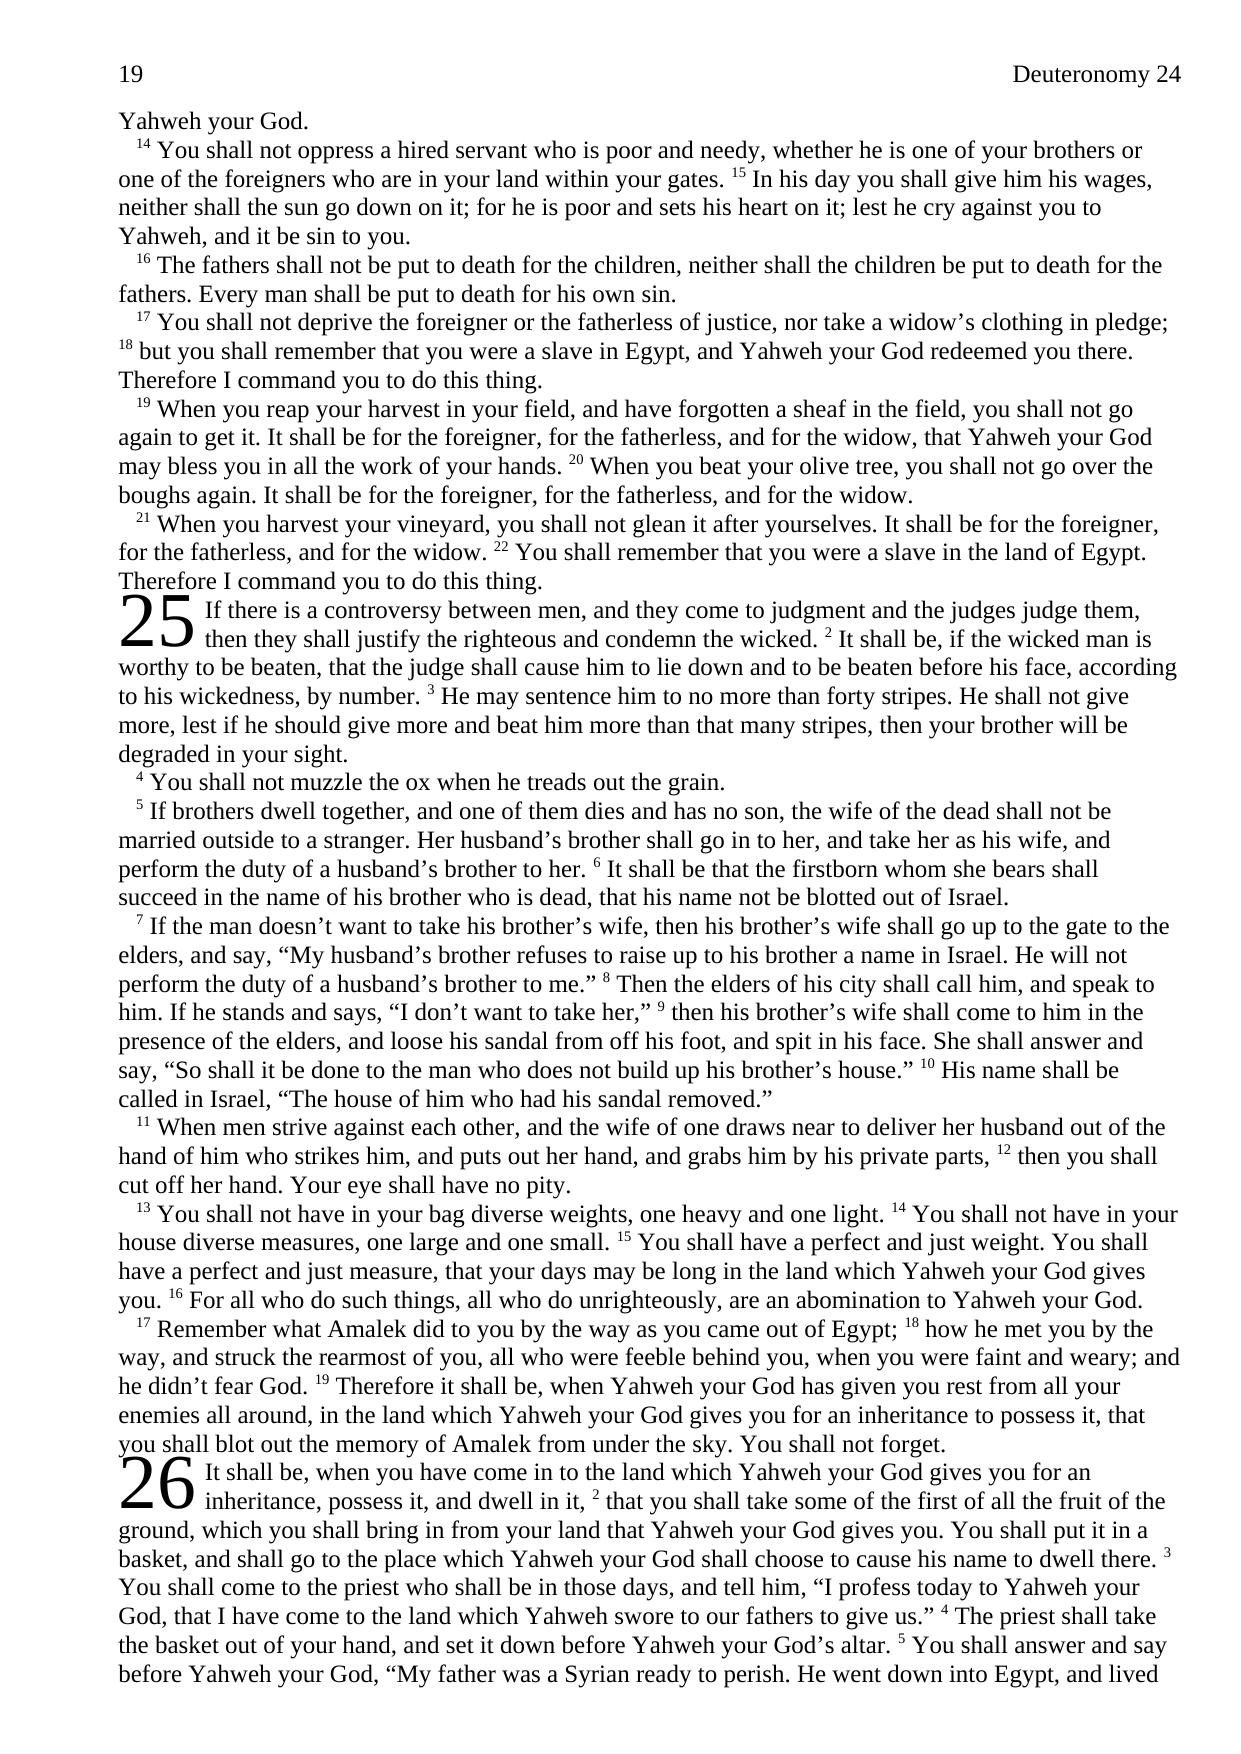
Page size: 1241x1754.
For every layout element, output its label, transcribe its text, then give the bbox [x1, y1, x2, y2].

text 26It shall be, when you have come in to the land which Yahweh your God gives you for an inheritance, possess it, and dwell in it, 2 that you shall take some of the first of all the fruit of the ground, which you shall bring in from your land that Yahweh your God gives you. You shall put it in a basket, and shall go to the place which Yahweh your God shall choose to cause his name to dwell there. 3 You shall come to the priest who shall be in those days, and tell him, “I profess today to Yahweh your God, that I have come to the land which Yahweh swore to our fathers to give us.” 4 The priest shall take the basket out of your hand, and set it down before Yahweh your God’s altar. 5 You shall answer and say before Yahweh your God, “My father was a Syrian ready to perish. He went down into Egypt, and lived there, few in number. There he became a great, mighty, and populous nation. 6 The Egyptians mistreated us, afflicted us, and imposed hard labor on us. 7 Then we cried to Yahweh, the God of our fathers. Yahweh heard our voice, and saw our affliction, our toil, and our oppression. 8 Yahweh brought us out of Egypt with a mighty hand, with an outstretched arm, with great terror, with signs, and with wonders; 9 and he has brought us into this place, and has given us this land, a land flowing with milk and honey. 10 Now, behold, I have brought the first of the fruit of the ground, which you, Yahweh, have given me.” You shall set it down before Yahweh your God, and worship before Yahweh your God. 11 You shall rejoice in all the good which Yahweh your God has given to you, and to your house, you, and the Levite, and the foreigner who is among you. [118, 1457, 1181, 1687]
text 25If there is a controversy between men, and they come to judgment and the judges judge them, then they shall justify the righteous and condemn the wicked. 2 It shall be, if the wicked man is worthy to be beaten, that the judge shall cause him to lie down and to be beaten before his face, according to his wickedness, by number. 3 He may sentence him to no more than forty stripes. He shall not give more, lest if he should give more and beat him more than that many stripes, then your brother will be degraded in your sight. [118, 595, 1181, 767]
text 13 You shall not have in your bag diverse weights, one heavy and one light. 14 You shall not have in your house diverse measures, one large and one small. 15 You shall have a perfect and just weight. You shall have a perfect and just measure, that your days may be long in the land which Yahweh your God gives you. 16 For all who do such things, all who do unrighteously, are an abomination to Yahweh your God. [118, 1199, 1181, 1314]
text 19 When you reap your harvest in your field, and have forgotten a sheaf in the field, you shall not go again to get it. It shall be for the foreigner, for the fatherless, and for the widow, that Yahweh your God may bless you in all the work of your hands. 20 When you beat your olive tree, you shall not go over the boughs again. It shall be for the foreigner, for the fatherless, and for the widow. [118, 394, 1181, 509]
text 5 If brothers dwell together, and one of them dies and has no son, the wife of the dead shall not be married outside to a stranger. Her husband’s brother shall go in to her, and take her as his wife, and perform the duty of a husband’s brother to her. 6 It shall be that the firstborn whom she bears shall succeed in the name of his brother who is dead, that his name not be blotted out of Israel. [118, 796, 1181, 911]
text 16 The fathers shall not be put to death for the children, neither shall the children be put to death for the fathers. Every man shall be put to death for his own sin. [118, 250, 1181, 307]
text 11 When men strive against each other, and the wife of one draws near to deliver her husband out of the hand of him who strikes him, and puts out her hand, and grabs him by his private parts, 12 then you shall cut off her hand. Your eye shall have no pity. [118, 1112, 1181, 1199]
text 21 When you harvest your vineyard, you shall not glean it after yourselves. It shall be for the foreigner, for the fatherless, and for the widow. 22 You shall remember that you were a slave in the land of Egypt. Therefore I command you to do this thing. [118, 509, 1181, 595]
text 4 You shall not muzzle the ox when he treads out the grain. [118, 767, 1181, 796]
text 14 You shall not oppress a hired servant who is poor and needy, whether he is one of your brothers or one of the foreigners who are in your land within your gates. 15 In his day you shall give him his wages, neither shall the sun go down on it; for he is poor and sets his heart on it; lest he cry against you to Yahweh, and it be sin to you. [118, 135, 1181, 250]
text Yahweh your God. [118, 106, 1181, 135]
text 17 Remember what Amalek did to you by the way as you came out of Egypt; 18 how he met you by the way, and struck the rearmost of you, all who were feeble behind you, when you were faint and weary; and he didn’t fear God. 19 Therefore it shall be, when Yahweh your God has given you rest from all your enemies all around, in the land which Yahweh your God gives you for an inheritance to possess it, that you shall blot out the memory of Amalek from under the sky. You shall not forget. [118, 1314, 1181, 1457]
text 7 If the man doesn’t want to take his brother’s wife, then his brother’s wife shall go up to the gate to the elders, and say, “My husband’s brother refuses to raise up to his brother a name in Israel. He will not perform the duty of a husband’s brother to me.” 8 Then the elders of his city shall call him, and speak to him. If he stands and says, “I don’t want to take her,” 9 then his brother’s wife shall come to him in the presence of the elders, and loose his sandal from off his foot, and spit in his face. She shall answer and say, “So shall it be done to the man who does not build up his brother’s house.” 10 His name shall be called in Israel, “The house of him who had his sandal removed.” [118, 911, 1181, 1112]
text 17 You shall not deprive the foreigner or the fatherless of justice, nor take a widow’s clothing in pledge; 18 but you shall remember that you were a slave in Egypt, and Yahweh your God redeemed you there. Therefore I command you to do this thing. [118, 307, 1181, 394]
